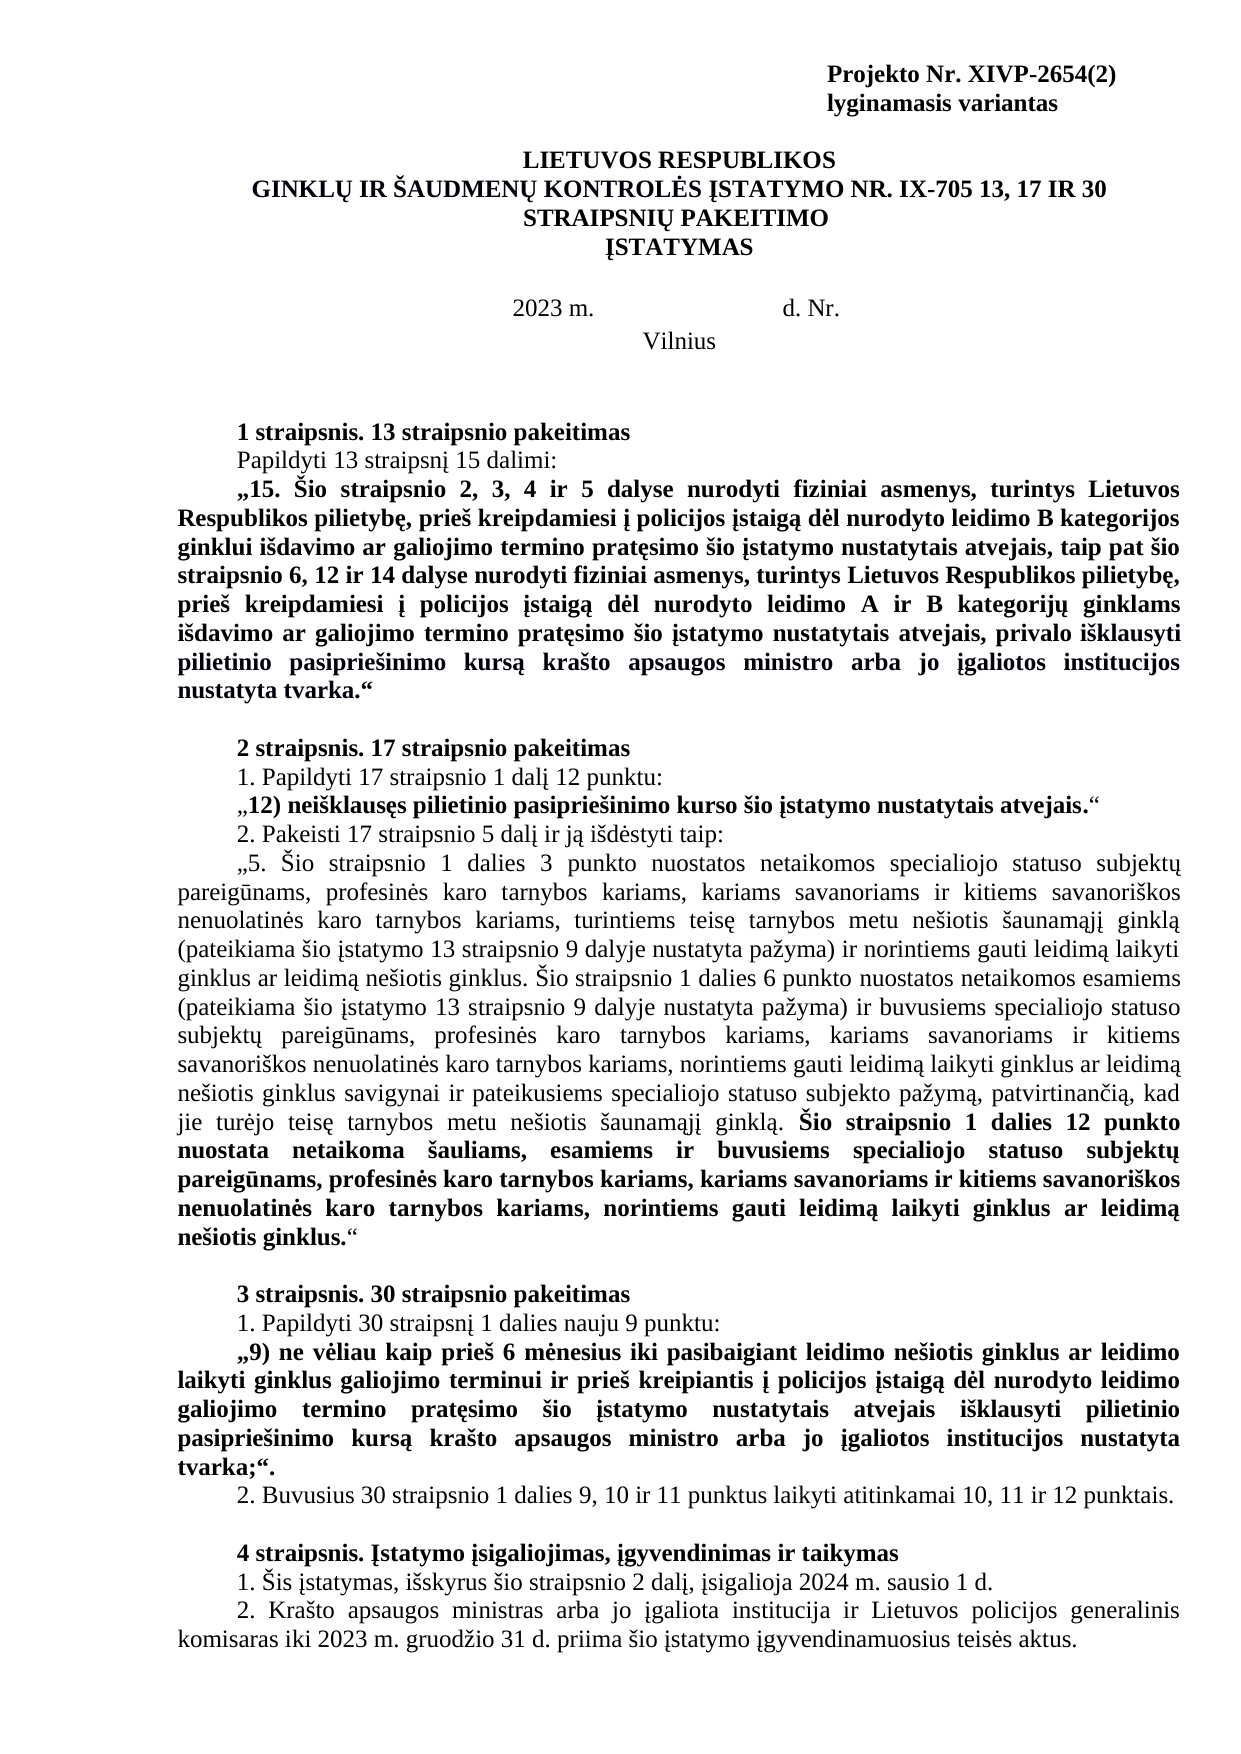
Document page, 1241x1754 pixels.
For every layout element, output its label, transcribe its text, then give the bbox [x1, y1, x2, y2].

text 1 straipsnis. 13 straipsnio pakeitimas [177, 417, 1181, 446]
text 4 straipsnis. Įstatymo įsigaliojimas, įgyvendinimas ir taikymas [177, 1538, 1181, 1567]
text ĮSTATYMAS [177, 232, 1181, 260]
text 2. Buvusius 30 straipsnio 1 dalies 9, 10 ir 11 punktus laikyti atitinkamai 10, 11 ir 12 punktais. [177, 1481, 1181, 1509]
text 1. Papildyti 30 straipsnį 1 dalies nauju 9 punktu: [177, 1308, 1181, 1337]
text lyginamasis variantas [827, 88, 1181, 117]
text GINKLŲ IR ŠAUDMENŲ KONTROLĖS įstatymo NR. IX-705 13, 17 ir 30 STRAIPSNIŲ PAKEITIMO [177, 174, 1181, 232]
text „15. Šio straipsnio 2, 3, 4 ir 5 dalyse nurodyti fiziniai asmenys, turintys Lietuvos Respublikos pilietybę, prieš kreipdamiesi į policijos įstaigą dėl nurodyto leidimo B kategorijos ginklui išdavimo ar galiojimo termino pratęsimo šio įstatymo nustatytais atvejais, taip pat šio straipsnio 6, 12 ir 14 dalyse nurodyti fiziniai asmenys, turintys Lietuvos Respublikos pilietybę, prieš kreipdamiesi į policijos įstaigą dėl nurodyto leidimo A ir B kategorijų ginklams išdavimo ar galiojimo termino pratęsimo šio įstatymo nustatytais atvejais, privalo išklausyti pilietinio pasipriešinimo kursą krašto apsaugos ministro arba jo įgaliotos institucijos nustatyta tvarka.“ [177, 474, 1181, 704]
text Papildyti 13 straipsnį 15 dalimi: [177, 446, 1181, 474]
text Vilnius [177, 326, 1181, 355]
text 2023 m. d. Nr. [177, 293, 1181, 322]
text 1. Papildyti 17 straipsnio 1 dalį 12 punktu: [177, 762, 1181, 791]
text 2. Pakeisti 17 straipsnio 5 dalį ir ją išdėstyti taip: [177, 819, 1181, 848]
text „9) ne vėliau kaip prieš 6 mėnesius iki pasibaigiant leidimo nešiotis ginklus ar leidimo laikyti ginklus galiojimo terminui ir prieš kreipiantis į policijos įstaigą dėl nurodyto leidimo galiojimo termino pratęsimo šio įstatymo nustatytais atvejais išklausyti pilietinio pasipriešinimo kursą krašto apsaugos ministro arba jo įgaliotos institucijos nustatyta tvarka;“. [177, 1337, 1181, 1481]
text 1. Šis įstatymas, išskyrus šio straipsnio 2 dalį, įsigalioja 2024 m. sausio 1 d. [177, 1567, 1181, 1596]
text 2. Krašto apsaugos ministras arba jo įgaliota institucija ir Lietuvos policijos generalinis komisaras iki 2023 m. gruodžio 31 d. priima šio įstatymo įgyvendinamuosius teisės aktus. [177, 1596, 1181, 1653]
text LIETUVOS RESPUBLIKOS [177, 145, 1181, 174]
text 2 straipsnis. 17 straipsnio pakeitimas [177, 733, 1181, 762]
text 3 straipsnis. 30 straipsnio pakeitimas [177, 1279, 1181, 1308]
text „5. Šio straipsnio 1 dalies 3 punkto nuostatos netaikomos specialiojo statuso subjektų pareigūnams, profesinės karo tarnybos kariams, kariams savanoriams ir kitiems savanoriškos nenuolatinės karo tarnybos kariams, turintiems teisę tarnybos metu nešiotis šaunamąjį ginklą (pateikiama šio įstatymo 13 straipsnio 9 dalyje nustatyta pažyma) ir norintiems gauti leidimą laikyti ginklus ar leidimą nešiotis ginklus. Šio straipsnio 1 dalies 6 punkto nuostatos netaikomos esamiems (pateikiama šio įstatymo 13 straipsnio 9 dalyje nustatyta pažyma) ir buvusiems specialiojo statuso subjektų pareigūnams, profesinės karo tarnybos kariams, kariams savanoriams ir kitiems savanoriškos nenuolatinės karo tarnybos kariams, norintiems gauti leidimą laikyti ginklus ar leidimą nešiotis ginklus savigynai ir pateikusiems specialiojo statuso subjekto pažymą, patvirtinančią, kad jie turėjo teisę tarnybos metu nešiotis šaunamąjį ginklą. Šio straipsnio 1 dalies 12 punkto nuostata netaikoma šauliams, esamiems ir buvusiems specialiojo statuso subjektų pareigūnams, profesinės karo tarnybos kariams, kariams savanoriams ir kitiems savanoriškos nenuolatinės karo tarnybos kariams, norintiems gauti leidimą laikyti ginklus ar leidimą nešiotis ginklus.“ [177, 848, 1181, 1251]
text „12) neišklausęs pilietinio pasipriešinimo kurso šio įstatymo nustatytais atvejais.“ [177, 791, 1181, 819]
text Projekto Nr. XIVP-2654(2) [827, 59, 1181, 88]
